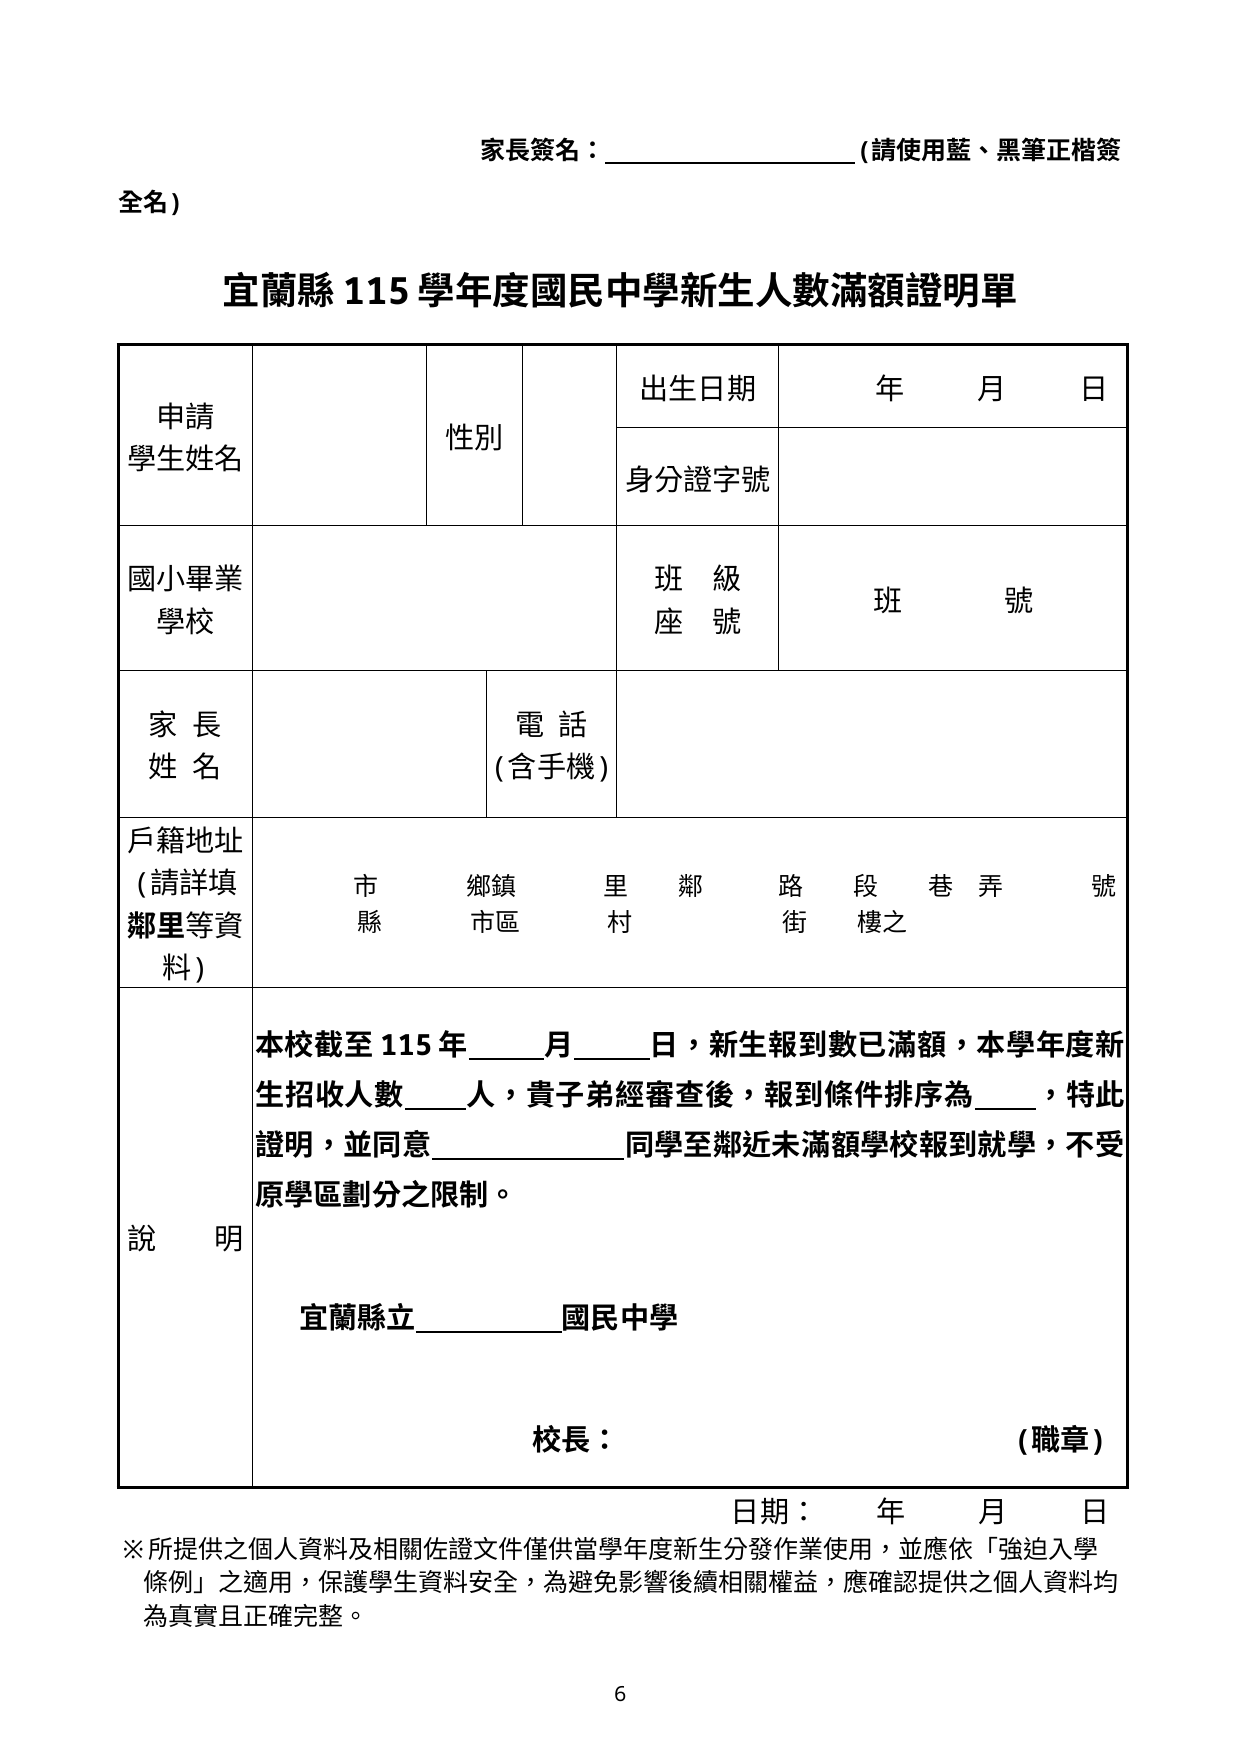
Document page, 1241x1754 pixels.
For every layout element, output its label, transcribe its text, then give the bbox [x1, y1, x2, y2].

text 家長簽名： (請使用藍、黑筆正楷簽全名) [118, 118, 1122, 222]
table_cell [253, 526, 616, 670]
text 宜蘭縣115學年度國民中學新生人數滿額證明單 [118, 268, 1122, 314]
table_header [523, 346, 616, 525]
table_cell 電 話 (含手機) [487, 671, 616, 817]
table_header 性別 [427, 346, 522, 525]
table_cell [779, 428, 1126, 525]
table_cell 班 級 座 號 [617, 526, 778, 670]
table_cell [617, 671, 1126, 817]
table_cell 身分證字號 [617, 428, 778, 525]
table_cell 市 鄉鎮 里 鄰 路 段 巷 弄 號 縣 市區 村 街 樓之 [253, 818, 1126, 987]
table_cell 戶籍地址(請詳填鄰里等資料) [120, 818, 252, 987]
table_cell 家 長 姓 名 [120, 671, 252, 817]
table_header 年 月 日 [779, 346, 1126, 427]
table_cell 說 明 [120, 988, 252, 1486]
table_cell 本校截至115年 月 日，新生報到數已滿額，本學年度新生招收人數 人，貴子弟經審查後，報到條件排序為 ，特此證明，並同意 同學至鄰近未滿額學校報到就學，不受原學區劃分之限制。 宜蘭縣立 國民中學 校長： (職章) [253, 988, 1126, 1486]
table_header [253, 346, 426, 525]
table_header 出生日期 [617, 346, 778, 427]
table_header 申請 學生姓名 [120, 346, 252, 525]
table_cell [253, 671, 486, 817]
text ※所提供之個人資料及相關佐證文件僅供當學年度新生分發作業使用，並應依「強迫入學條例」之適用，保護學生資料安全，為避免影響後續相關權益，應確認提供之個人資料均為真實且正確完整。 [118, 1531, 1122, 1632]
table_cell 國小畢業學校 [120, 526, 252, 670]
table_cell 班 號 [779, 526, 1126, 670]
text 日期： 年 月 日 [118, 1489, 1122, 1531]
